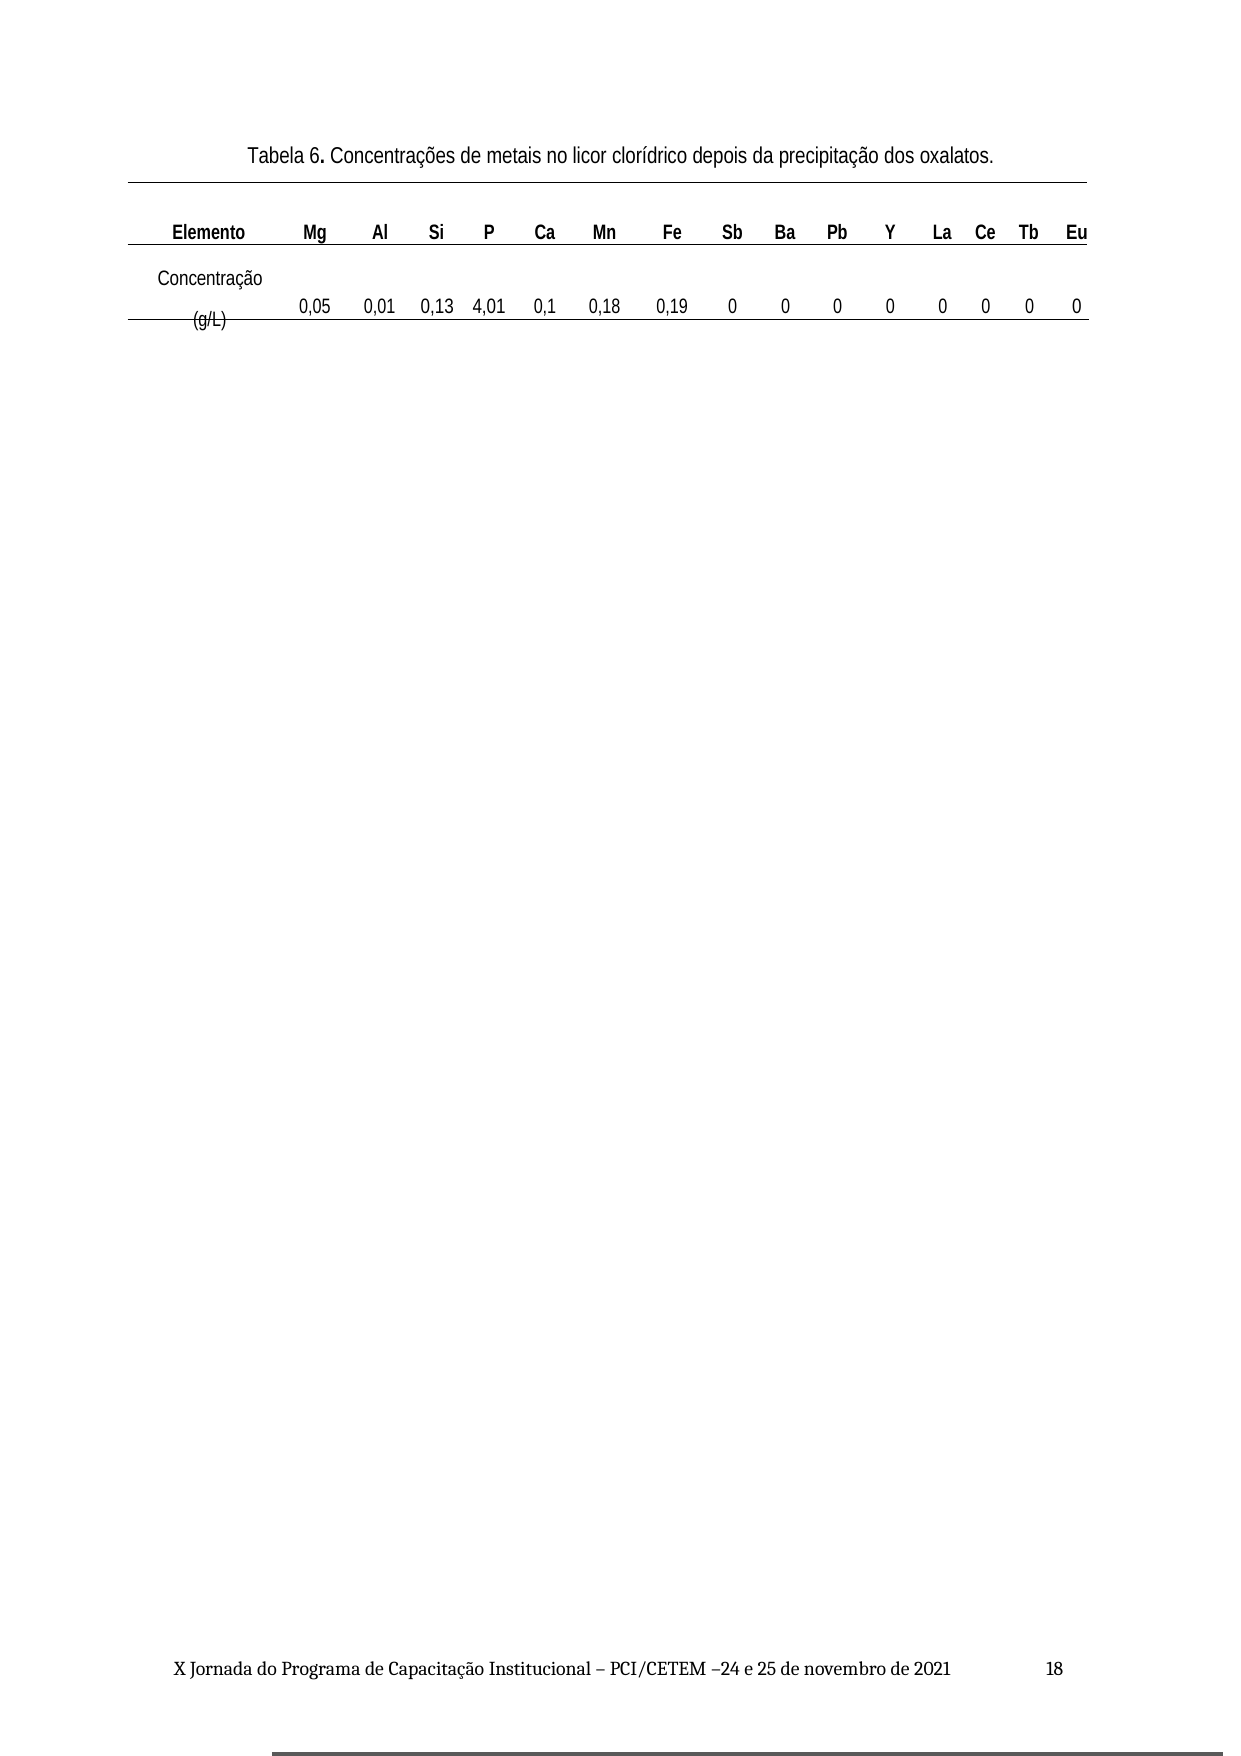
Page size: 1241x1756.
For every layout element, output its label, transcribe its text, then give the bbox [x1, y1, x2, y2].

text Elemento Mg Al Si P Ca Mn Fe Sb Ba Pb Y La Ce Tb Eu [148, 220, 1111, 244]
text (g/L) 0,05 0,01 0,13 4,01 0,1 0,18 0,19 0 0 0 0 0 0 0 0 [163, 289, 1111, 319]
text Tabela 6. Concentrações de metais no licor clorídrico depois da precipitação dos oxalatos. [129, 142, 1111, 168]
text Concentração [157, 272, 1111, 289]
